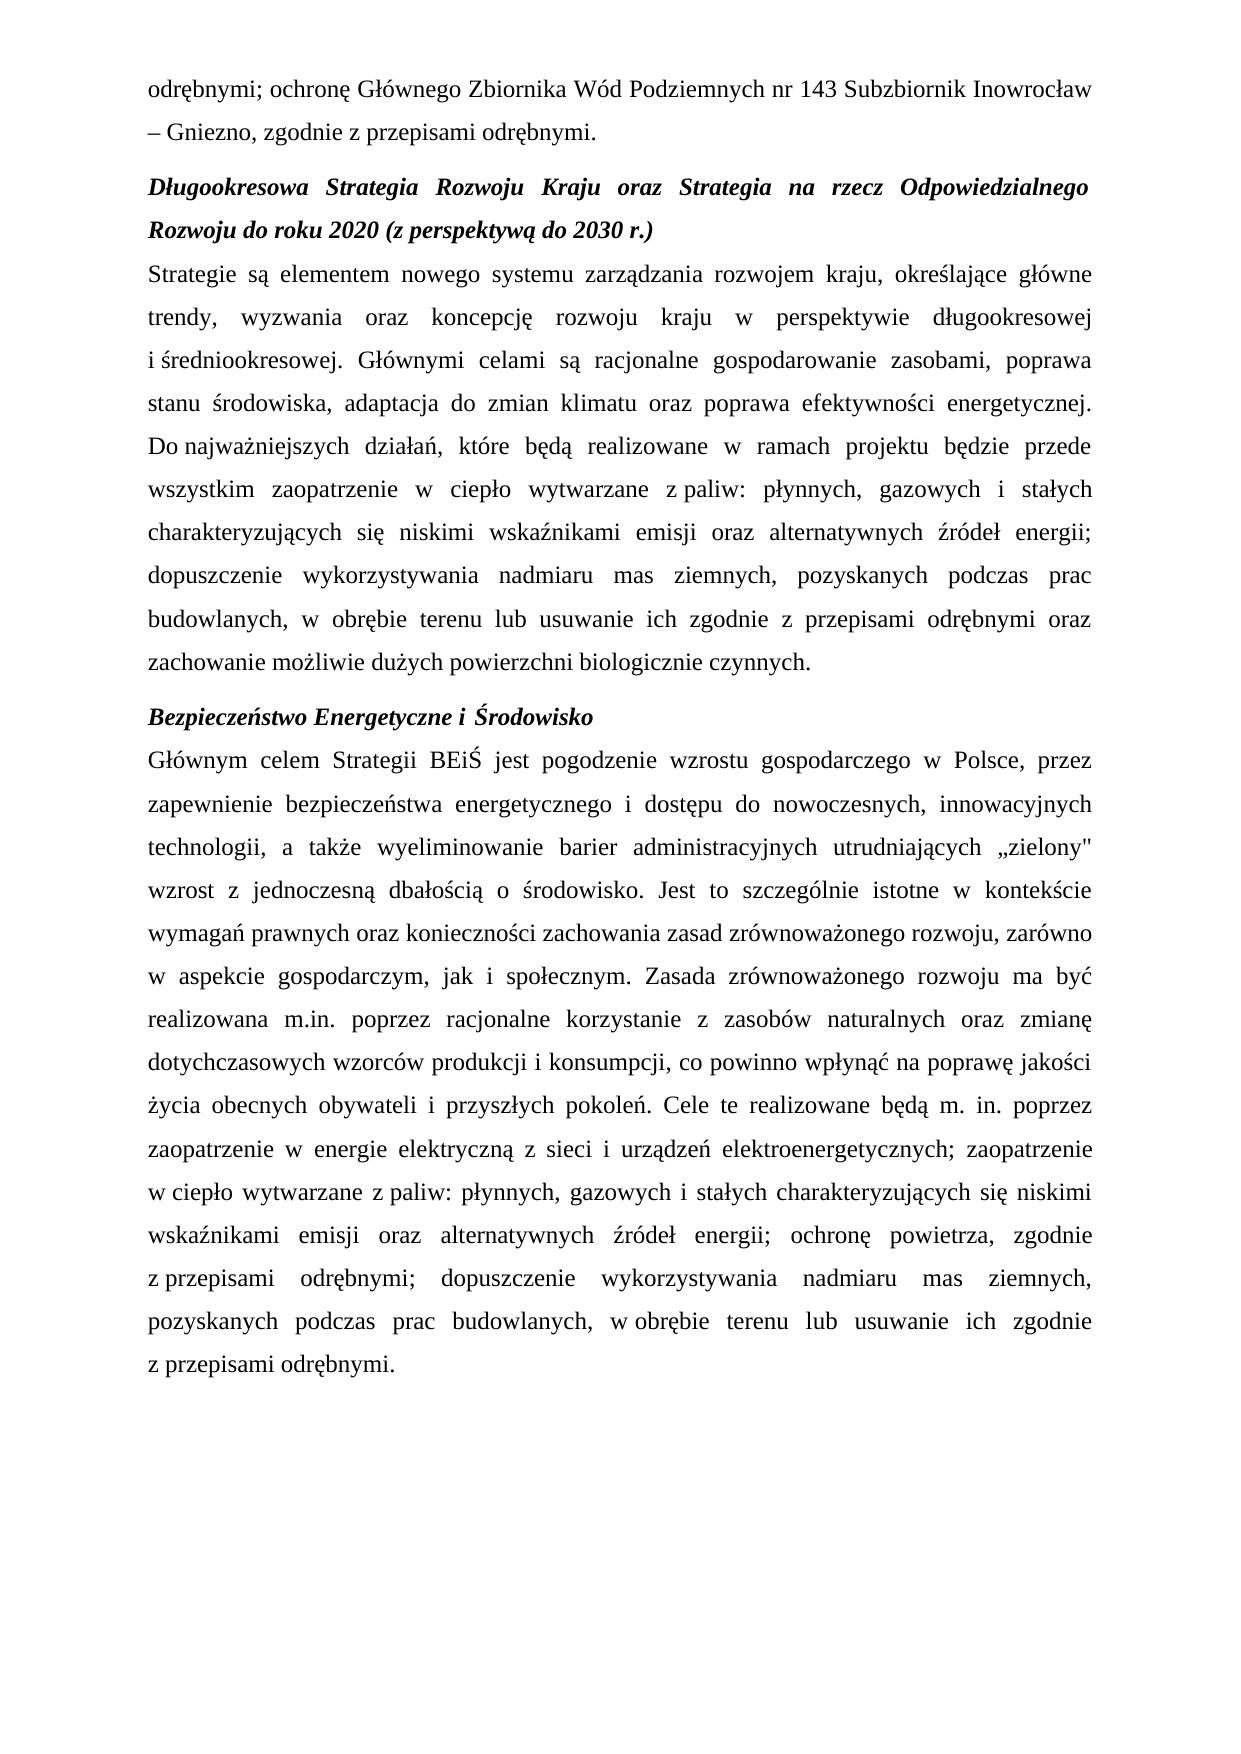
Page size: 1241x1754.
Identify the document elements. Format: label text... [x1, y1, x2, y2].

list Długookresowa Strategia Rozwoju Kraju oraz Strategia na rzecz Odpowiedzialnego Rozwoju do roku 2020 (z perspektywą do 2030 r.) [148, 172, 1093, 244]
text Głównym celem Strategii BEiŚ jest pogodzenie wzrostu gospodarczego w Polsce, przez zapewnienie bezpieczeństwa energetycznego i dostępu do nowoczesnych, innowacyjnych technologii, a także wyeliminowanie barier administracyjnych utrudniających „zielony" wzrost z jednoczesną dbałością o środowisko. Jest to szczególnie istotne w kontekście wymagań prawnych oraz konieczności zachowania zasad zrównoważonego rozwoju, zarówno w aspekcie gospodarczym, jak i społecznym. Zasada zrównoważonego rozwoju ma być realizowana m.in. poprzez racjonalne korzystanie z zasobów naturalnych oraz zmianę dotychczasowych wzorców produkcji i konsumpcji, co powinno wpłynąć na poprawę jakości życia obecnych obywateli i przyszłych pokoleń. Cele te realizowane będą m. in. poprzez zaopatrzenie w energie elektryczną z sieci i urządzeń elektroenergetycznych; zaopatrzenie w ciepło wytwarzane z paliw: płynnych, gazowych i stałych charakteryzujących się niskimi wskaźnikami emisji oraz alternatywnych źródeł energii; ochronę powietrza, zgodnie z przepisami odrębnymi; dopuszczenie wykorzystywania nadmiaru mas ziemnych, pozyskanych podczas prac budowlanych, w obrębie terenu lub usuwanie ich zgodnie z przepisami odrębnymi. [148, 746, 1093, 1378]
text Strategie są elementem nowego systemu zarządzania rozwojem kraju, określające główne trendy, wyzwania oraz koncepcję rozwoju kraju w perspektywie długookresowej i średniookresowej. Głównymi celami są racjonalne gospodarowanie zasobami, poprawa stanu środowiska, adaptacja do zmian klimatu oraz poprawa efektywności energetycznej. Do najważniejszych działań, które będą realizowane w ramach projektu będzie przede wszystkim zaopatrzenie w ciepło wytwarzane z paliw: płynnych, gazowych i stałych charakteryzujących się niskimi wskaźnikami emisji oraz alternatywnych źródeł energii; dopuszczenie wykorzystywania nadmiaru mas ziemnych, pozyskanych podczas prac budowlanych, w obrębie terenu lub usuwanie ich zgodnie z przepisami odrębnymi oraz zachowanie możliwie dużych powierzchni biologicznie czynnych. [148, 259, 1093, 676]
text odrębnymi; ochronę Głównego Zbiornika Wód Podziemnych nr 143 Subzbiornik Inowrocław – Gniezno, zgodnie z przepisami odrębnymi. [148, 74, 1093, 146]
text Bezpieczeństwo Energetyczne i Środowisko [148, 702, 1093, 731]
